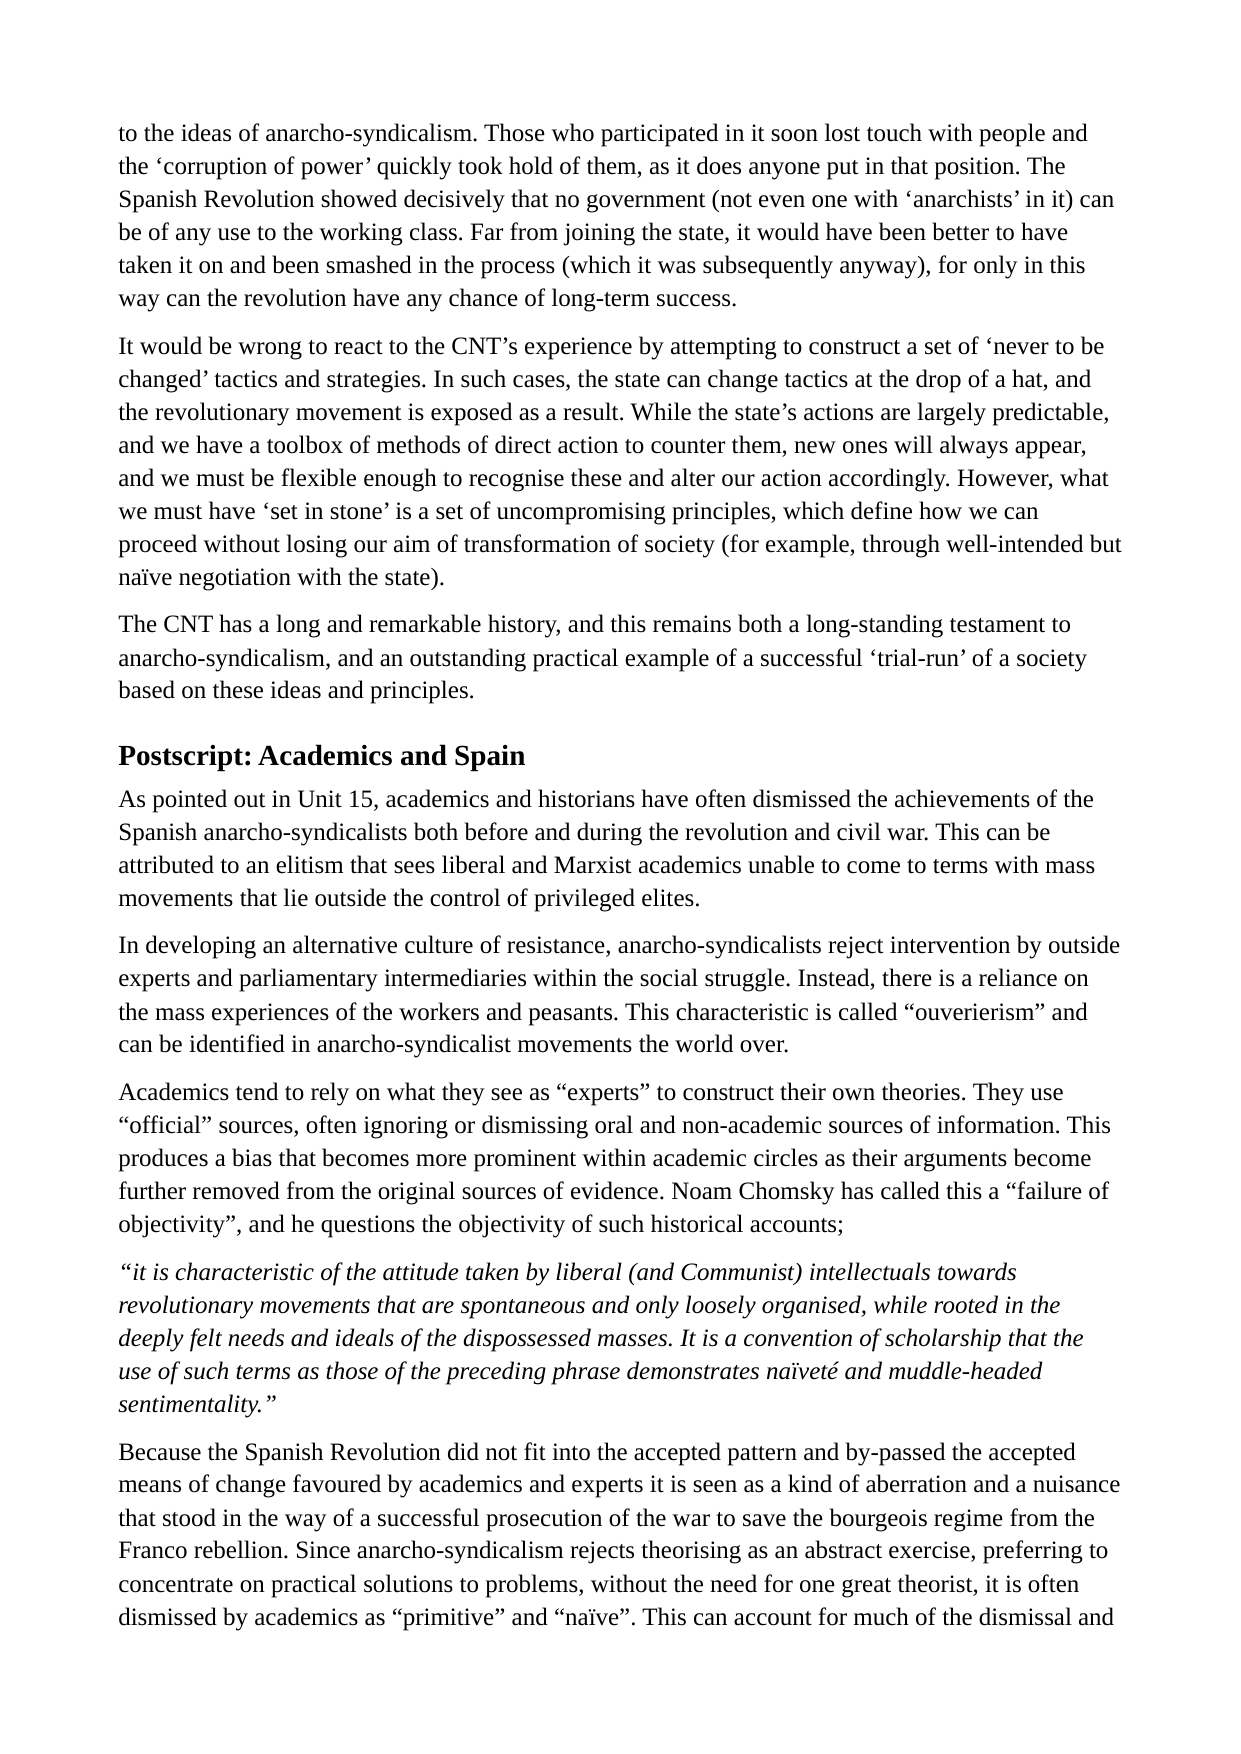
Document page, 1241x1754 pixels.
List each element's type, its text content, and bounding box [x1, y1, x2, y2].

text to the ideas of anarcho-syndicalism. Those who participated in it soon lost touch with people and the ‘corruption of power’ quickly took hold of them, as it does anyone put in that position. The Spanish Revolution showed decisively that no government (not even one with ‘anarchists’ in it) can be of any use to the working class. Far from joining the state, it would have been better to have taken it on and been smashed in the process (which it was subsequently anyway), for only in this way can the revolution have any chance of long-term success. [118, 118, 1122, 312]
text In developing an alternative culture of resistance, anarcho-syndicalists reject intervention by outside experts and parliamentary intermediaries within the social struggle. Instead, there is a reliance on the mass experiences of the workers and peasants. This characteristic is called “ouverierism” and can be identified in anarcho-syndicalist movements the world over. [118, 931, 1122, 1058]
text It would be wrong to react to the CNT’s experience by attempting to construct a set of ‘never to be changed’ tactics and strategies. In such cases, the state can change tactics at the drop of a hat, and the revolutionary movement is exposed as a result. While the state’s actions are largely predictable, and we have a toolbox of methods of direct action to counter them, new ones will always appear, and we must be flexible enough to recognise these and alter our action accordingly. However, what we must have ‘set in stone’ is a set of uncompromising principles, which define how we can proceed without losing our aim of transformation of society (for example, through well-intended but naïve negotiation with the state). [118, 331, 1122, 591]
text “it is characteristic of the attitude taken by liberal (and Communist) intellectuals towards revolutionary movements that are spontaneous and only loosely organised, while rooted in the deeply felt needs and ideals of the dispossessed masses. It is a convention of scholarship that the use of such terms as those of the preceding phrase demonstrates naïveté and muddle-headed sentimentality.” [118, 1257, 1122, 1418]
text Academics tend to rely on what they see as “experts” to construct their own theories. They use “official” sources, often ignoring or dismissing oral and non-academic sources of information. This produces a bias that becomes more prominent within academic circles as their arguments become further removed from the original sources of evidence. Noam Chomsky has called this a “failure of objectivity”, and he questions the objectivity of such historical accounts; [118, 1077, 1122, 1238]
text The CNT has a long and remarkable history, and this remains both a long-standing testament to anarcho-syndicalism, and an outstanding practical example of a successful ‘trial-run’ of a society based on these ideas and principles. [118, 609, 1122, 704]
text Because the Spanish Revolution did not fit into the accepted pattern and by-passed the accepted means of change favoured by academics and experts it is seen as a kind of aberration and a nuisance that stood in the way of a successful prosecution of the war to save the bourgeois regime from the Franco rebellion. Since anarcho-syndicalism rejects theorising as an abstract exercise, preferring to concentrate on practical solutions to problems, without the need for one great theorist, it is often dismissed by academics as “primitive” and “naïve”. This can account for much of the dismissal and [118, 1437, 1122, 1630]
text As pointed out in Unit 15, academics and historians have often dismissed the achievements of the Spanish anarcho-syndicalists both before and during the revolution and civil war. This can be attributed to an elitism that sees liberal and Marxist academics unable to come to terms with mass movements that lie outside the control of privileged elites. [118, 784, 1122, 912]
subtitle Postscript: Academics and Spain [118, 738, 1122, 771]
